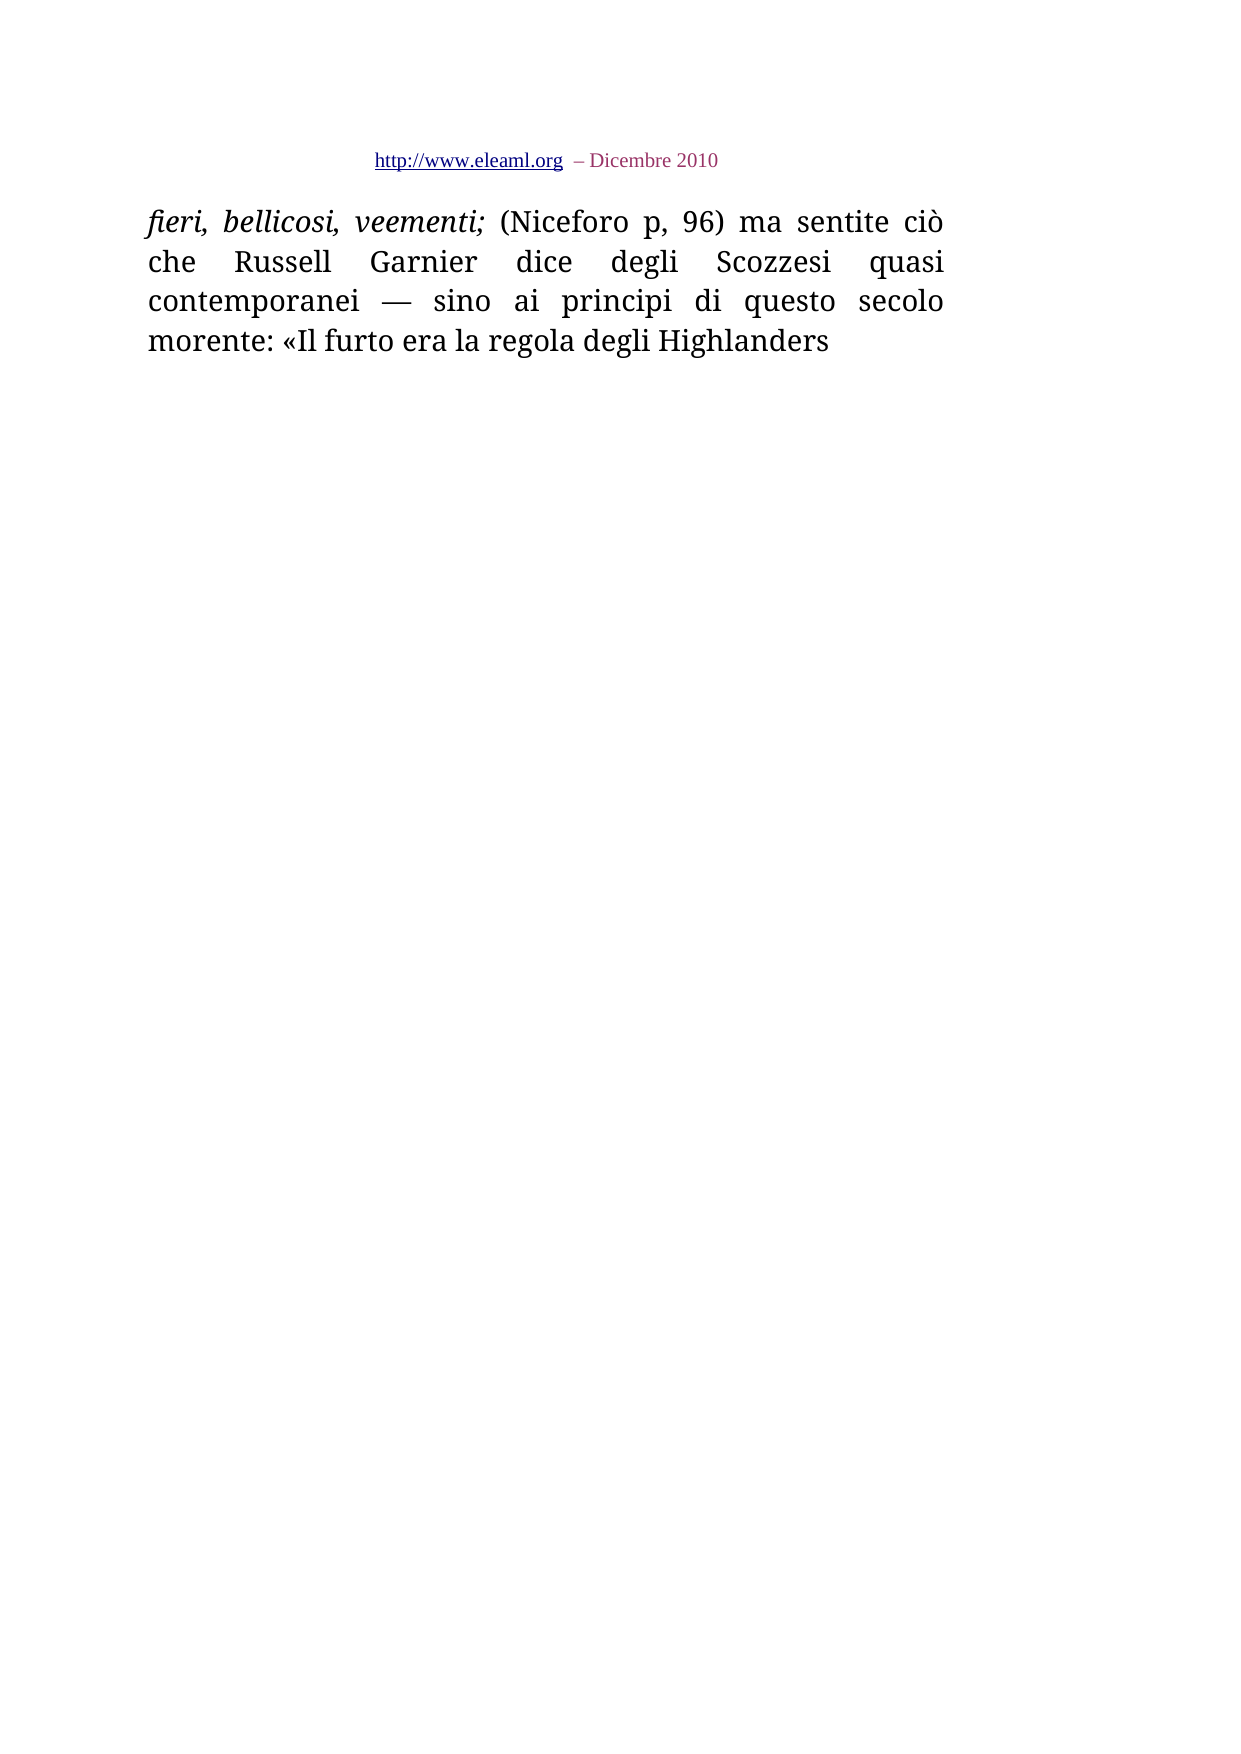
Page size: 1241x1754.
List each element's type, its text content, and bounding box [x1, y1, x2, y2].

text fieri, bellicosi, veementi; (Niceforo p, 96) ma sentite ciò che Russell Garnier dice degli Scozzesi quasi contemporanei — sino ai principi di questo secolo morente: «Il furto era la regola degli Highlanders [148, 201, 945, 360]
